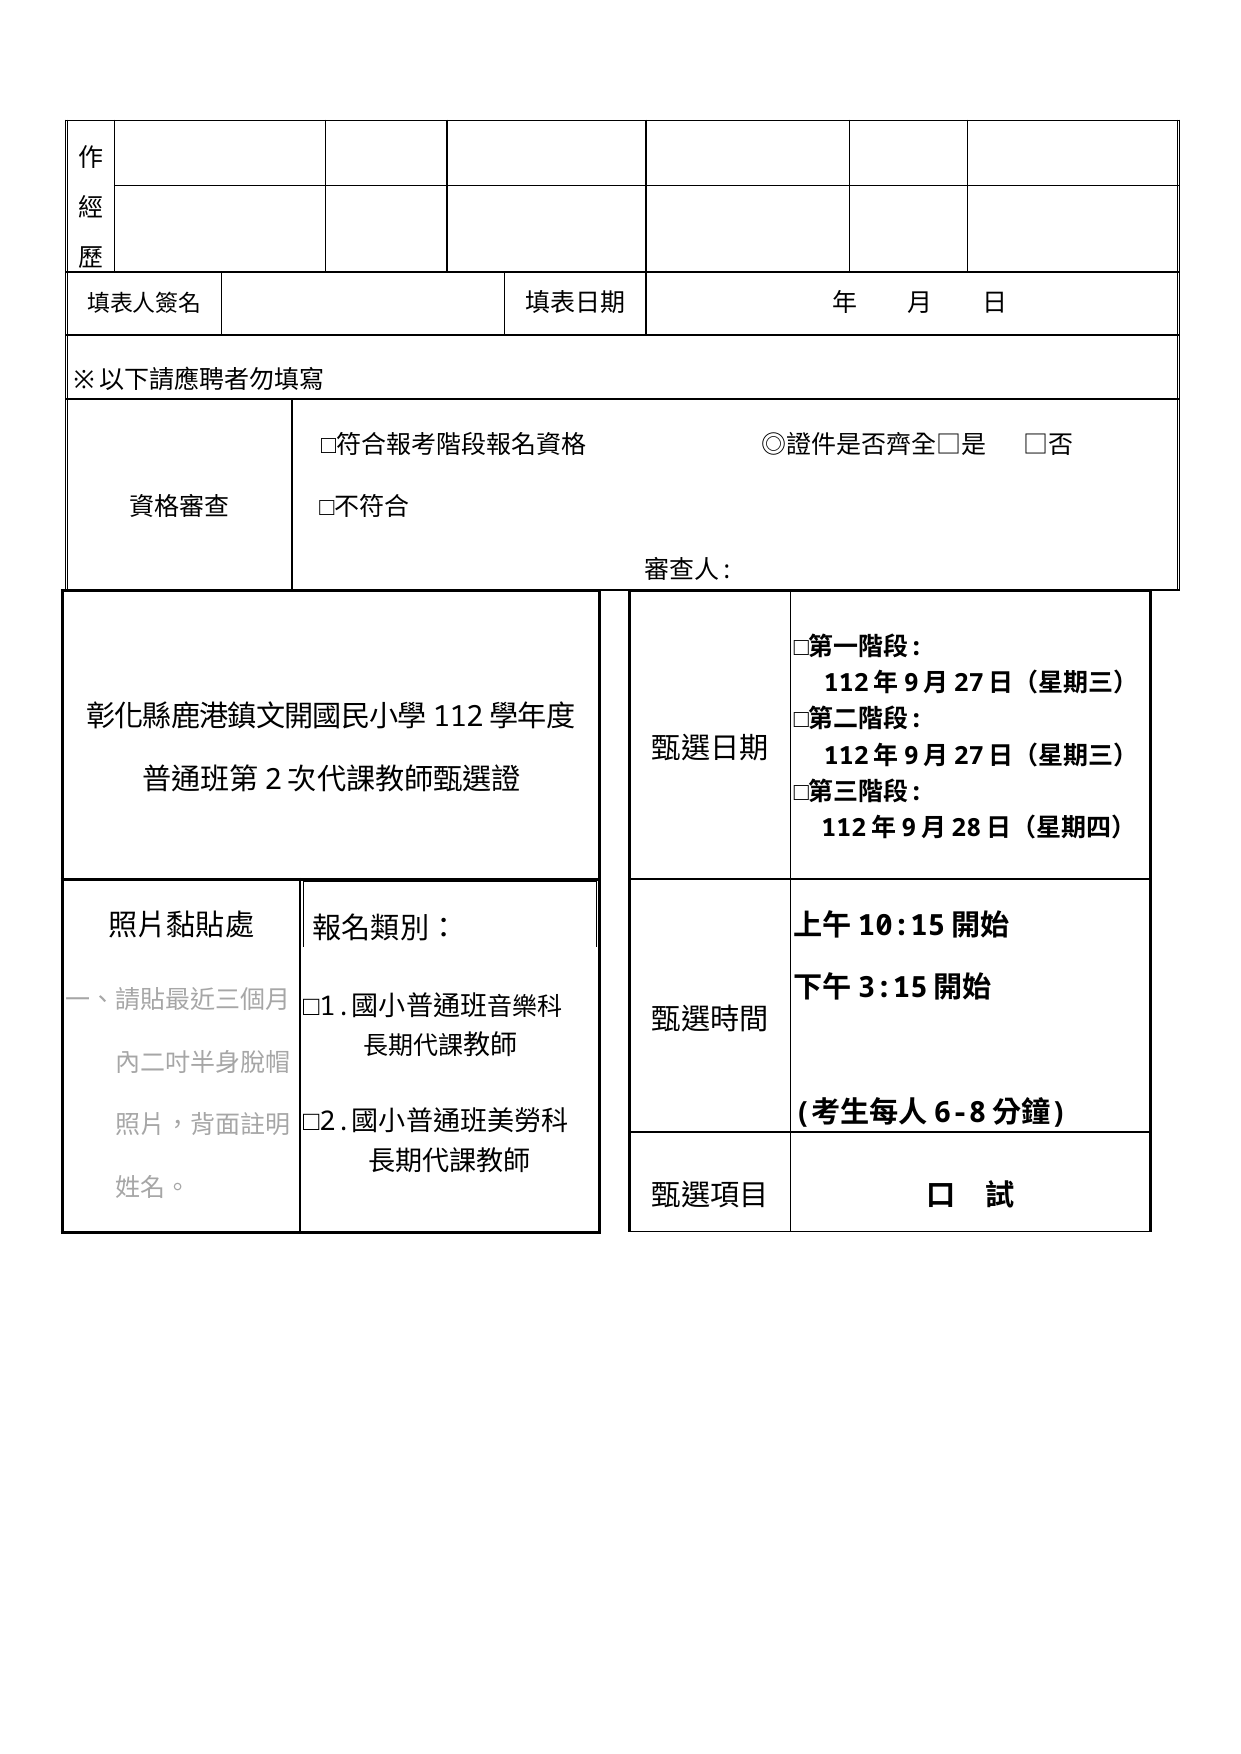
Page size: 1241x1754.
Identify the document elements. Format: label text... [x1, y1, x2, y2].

table_cell 彰化縣鹿港鎮文開國民小學112學年度 普通班第2次代課教師甄選證 [64, 592, 598, 878]
table_cell [850, 186, 967, 271]
table_cell [326, 186, 446, 271]
table_cell 甄選項目 [631, 1133, 790, 1231]
table_cell [326, 121, 446, 185]
table_cell [1152, 878, 1178, 1131]
table_cell 資格審查 [68, 400, 291, 589]
table_cell [448, 121, 645, 185]
table_cell [222, 273, 504, 334]
table_cell 甄選時間 [631, 880, 790, 1131]
table_cell ※以下請應聘者勿填寫 [68, 336, 1177, 398]
table_cell [850, 121, 967, 185]
table_cell [647, 186, 849, 271]
table_cell [647, 121, 849, 185]
table_cell 作 經 歷 [68, 121, 114, 271]
table_cell 口 試 [791, 1133, 1149, 1231]
table_cell [968, 186, 1177, 271]
table_cell [601, 591, 628, 1231]
table_cell [1152, 591, 1178, 878]
table_cell □第一階段: 112年9月27日（星期三） □第二階段: 112年9月27日（星期三） □第三階段: 112年9月28日（星期四） [791, 592, 1149, 878]
table_cell 報名類別： □1.國小普通班音樂科 長期代課教師 □2.國小普通班美勞科 長期代課教師 [301, 881, 598, 1231]
table_cell [448, 186, 645, 271]
table_cell 上午10:15開始 下午3:15開始 (考生每人6-8分鐘) [791, 880, 1149, 1131]
table_cell 年 月 日 [647, 273, 1177, 334]
table_cell 照片黏貼處 一、請貼最近三個月內二吋半身脫帽照片，背面註明姓名。 [64, 881, 299, 1231]
table_cell □符合報考階段報名資格 ◎證件是否齊全□是 □否 □不符合 審查人: [293, 400, 1177, 589]
table_cell [115, 186, 325, 271]
table_cell [1152, 1131, 1178, 1231]
table_cell [968, 121, 1177, 185]
table_cell 填表人簽名 [68, 273, 221, 334]
table_cell [115, 121, 325, 185]
table_cell 填表日期 [505, 273, 645, 334]
table_cell 甄選日期 [631, 592, 790, 878]
